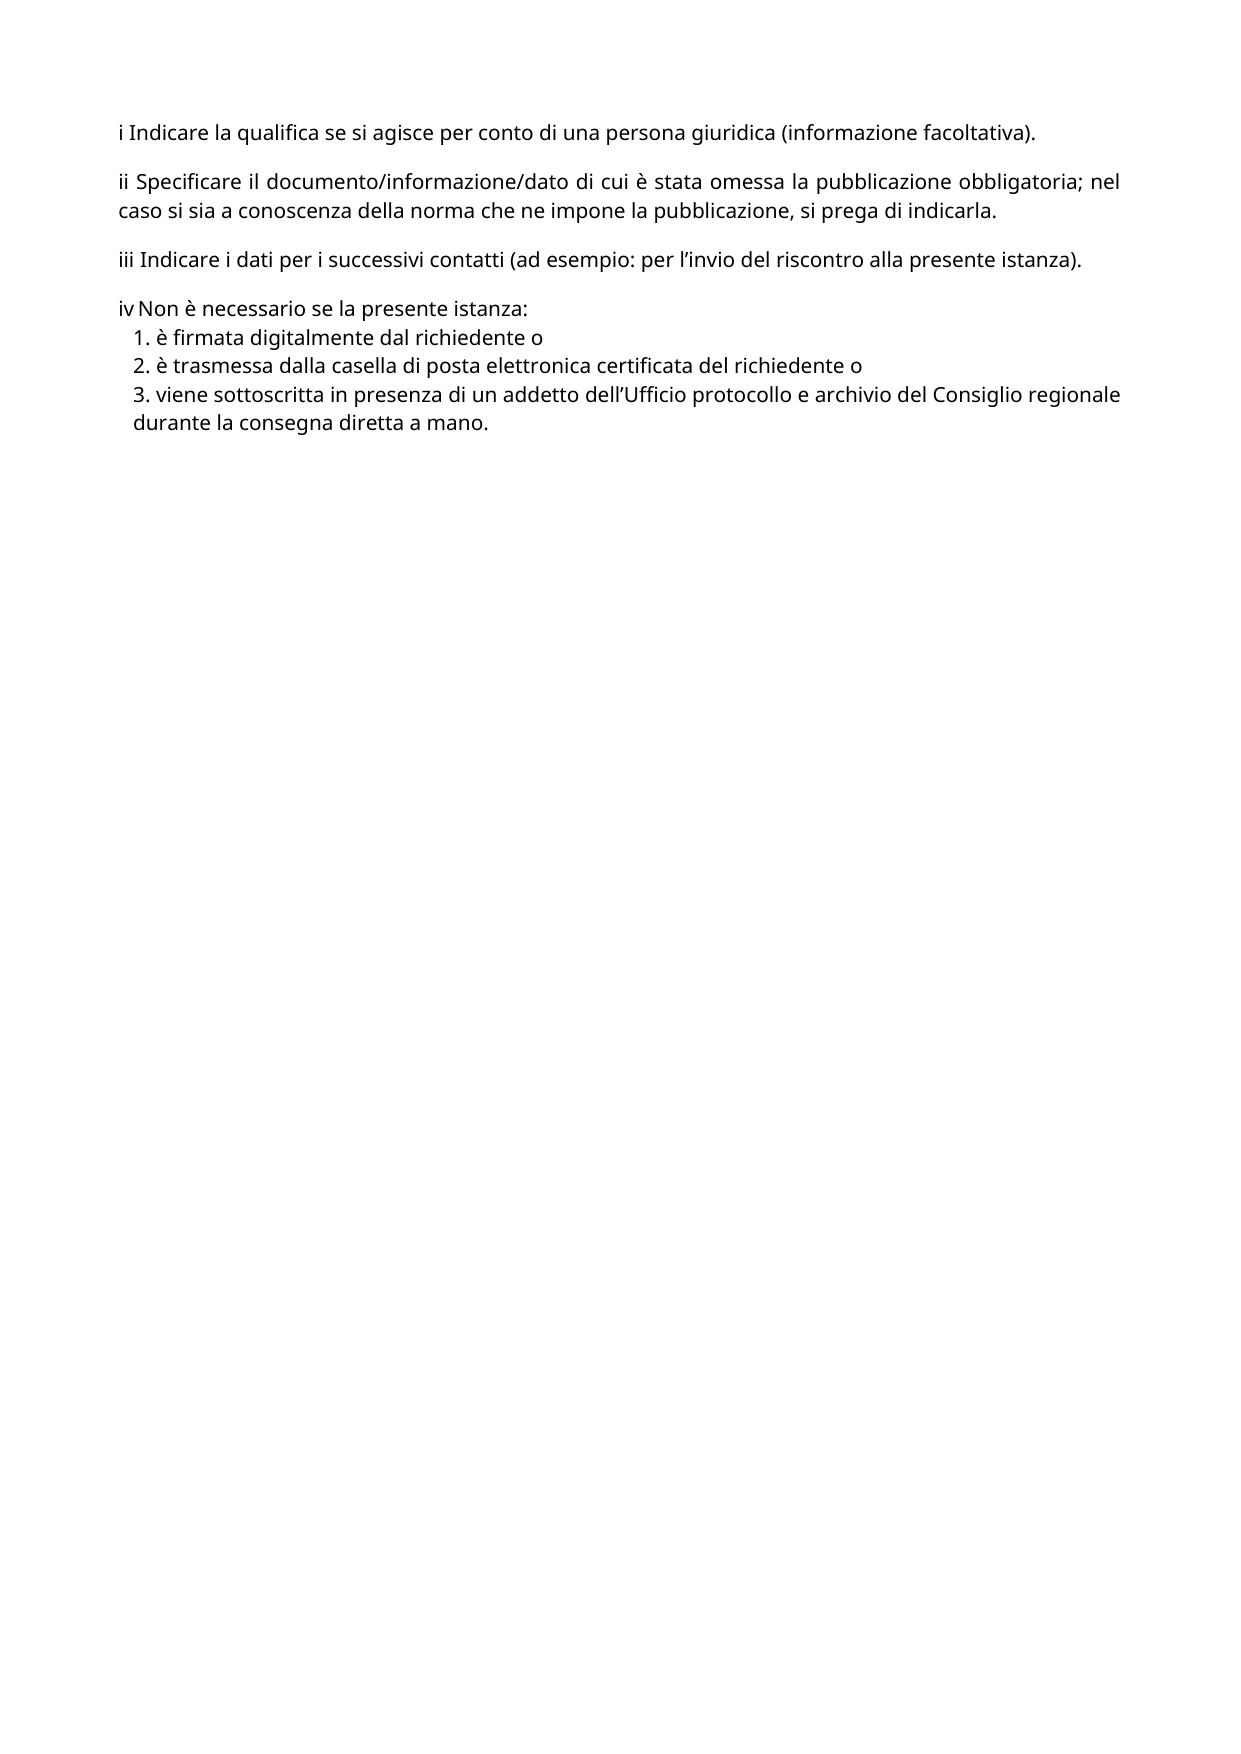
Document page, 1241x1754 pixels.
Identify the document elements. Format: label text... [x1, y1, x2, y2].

text Non è necessario se la presente istanza: [118, 294, 1122, 323]
text 1. è firmata digitalmente dal richiedente o 2. è trasmessa dalla casella di posta elettronica certificata del richiedente o 3. viene sottoscritta in presenza di un addetto dell’Ufficio protocollo e archivio del Consiglio regionale durante la consegna diretta a mano. [133, 323, 1122, 437]
text Indicare i dati per i successivi contatti (ad esempio: per l’invio del riscontro alla presente istanza). [118, 245, 1122, 273]
text Indicare la qualifica se si agisce per conto di una persona giuridica (informazione facoltativa). [118, 118, 1122, 147]
text Specificare il documento/informazione/dato di cui è stata omessa la pubblicazione obbligatoria; nel caso si sia a conoscenza della norma che ne impone la pubblicazione, si prega di indicarla. [118, 167, 1122, 224]
